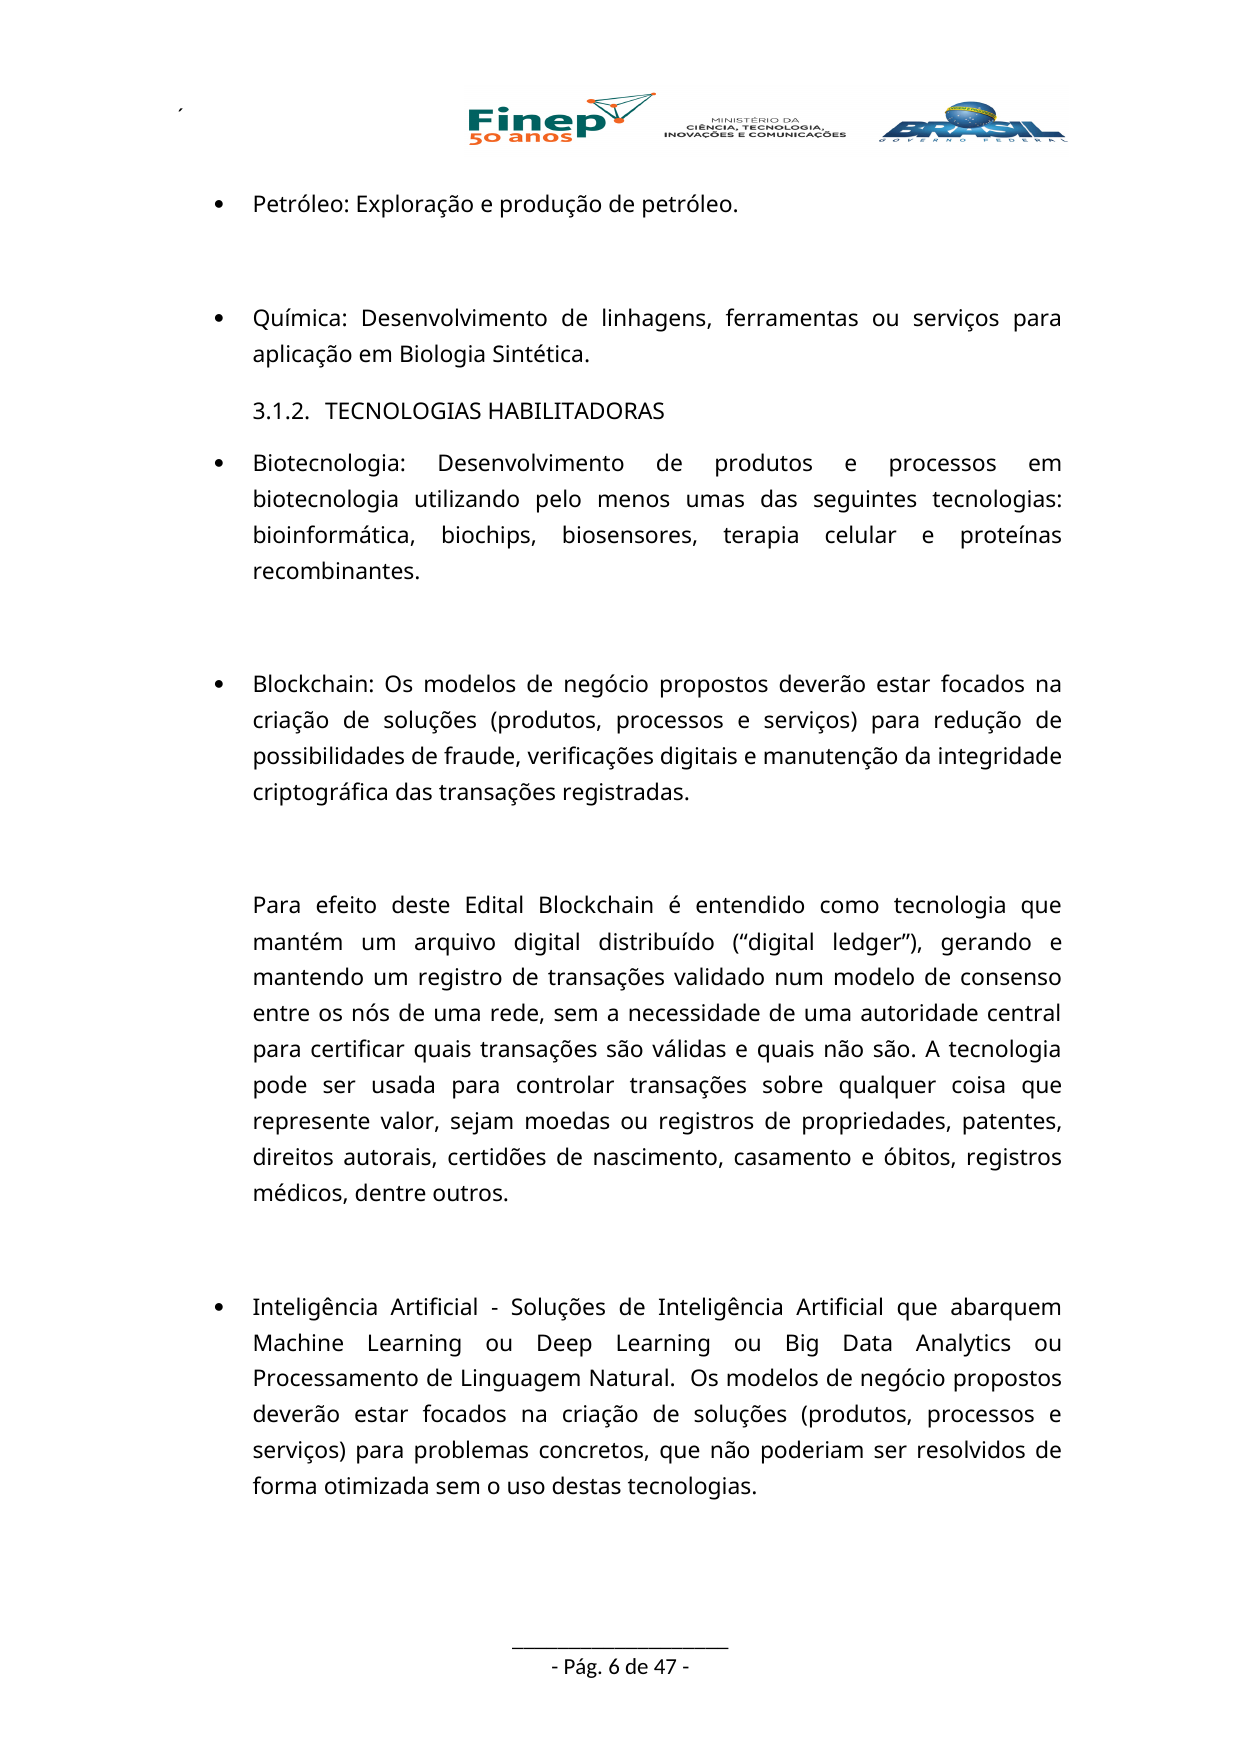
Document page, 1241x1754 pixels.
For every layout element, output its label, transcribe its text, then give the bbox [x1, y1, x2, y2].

list Para efeito deste Edital Blockchain é entendido como tecnologia que mantém um arquivo digital distribuído (“digital ledger”), gerando e mantendo um registro de transações validado num modelo de consenso entre os nós de uma rede, sem a necessidade de uma autoridade central para certificar quais transações são válidas e quais não são. A tecnologia pode ser usada para controlar transações sobre qualquer coisa que represente valor, sejam moedas ou registros de propriedades, patentes, direitos autorais, certidões de nascimento, casamento e óbitos, registros médicos, dentre outros. [252, 889, 1063, 1208]
list Petróleo: Exploração e produção de petróleo. [215, 188, 1063, 220]
list Blockchain: Os modelos de negócio propostos deverão estar focados na criação de soluções (produtos, processos e serviços) para redução de possibilidades de fraude, verificações digitais e manutenção da integridade criptográfica das transações registradas. [215, 668, 1063, 807]
list Inteligência Artificial - Soluções de Inteligência Artificial que abarquem Machine Learning ou Deep Learning ou Big Data Analytics ou Processamento de Linguagem Natural. Os modelos de negócio propostos deverão estar focados na criação de soluções (produtos, processos e serviços) para problemas concretos, que não poderiam ser resolvidos de forma otimizada sem o uso destas tecnologias. [215, 1291, 1063, 1501]
picture [463, 85, 1070, 158]
list TECNOLOGIAS HABILITADORAS [252, 395, 1063, 426]
list Biotecnologia: Desenvolvimento de produtos e processos em biotecnologia utilizando pelo menos umas das seguintes tecnologias: bioinformática, biochips, biosensores, terapia celular e proteínas recombinantes. [215, 447, 1063, 586]
list Química: Desenvolvimento de linhagens, ferramentas ou serviços para aplicação em Biologia Sintética. [215, 302, 1063, 369]
